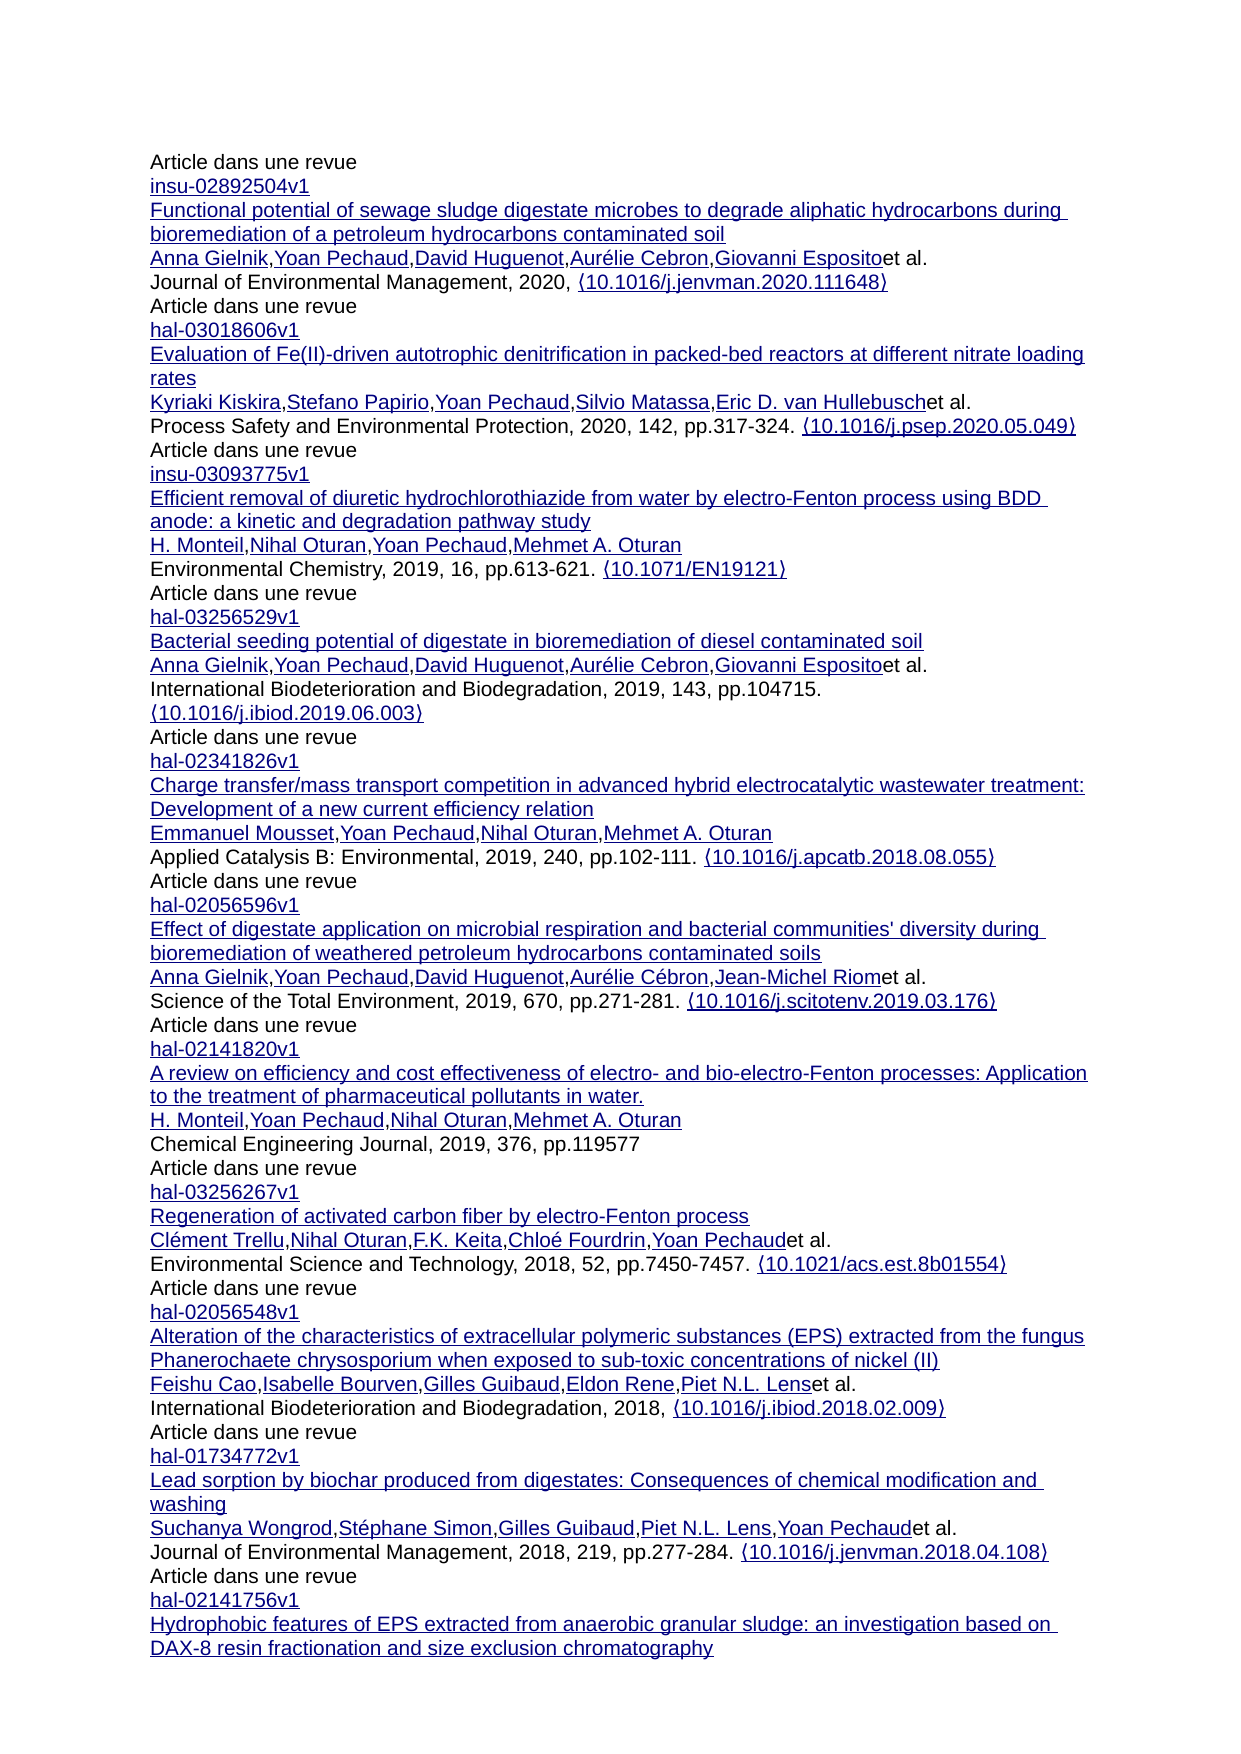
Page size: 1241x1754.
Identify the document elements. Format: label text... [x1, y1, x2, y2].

table_cell Functional potential of sewage sludge digestate microbes to degrade aliphatic hydrocarbons during bioremediation of a petroleum hydrocarbons contaminated soil Anna Gielnik,Yoan Pechaud,David Huguenot,Aurélie Cebron,Giovanni Espositoet al. Journal of Environmental Management, 2020, ⟨10.1016/j.jenvman.2020.111648⟩ Article dans une revue hal-03018606v1 [150, 198, 1090, 342]
table_cell Alteration of the characteristics of extracellular polymeric substances (EPS) extracted from the fungus Phanerochaete chrysosporium when exposed to sub-toxic concentrations of nickel (II) Feishu Cao,Isabelle Bourven,Gilles Guibaud,Eldon Rene,Piet N.L. Lenset al. International Biodeterioration and Biodegradation, 2018, ⟨10.1016/j.ibiod.2018.02.009⟩ Article dans une revue hal-01734772v1 [150, 1324, 1090, 1468]
table_cell Effect of digestate application on microbial respiration and bacterial communities' diversity during bioremediation of weathered petroleum hydrocarbons contaminated soils Anna Gielnik,Yoan Pechaud,David Huguenot,Aurélie Cébron,Jean-Michel Riomet al. Science of the Total Environment, 2019, 670, pp.271-281. ⟨10.1016/j.scitotenv.2019.03.176⟩ Article dans une revue hal-02141820v1 [150, 917, 1090, 1060]
table_cell Bacterial seeding potential of digestate in bioremediation of diesel contaminated soil Anna Gielnik,Yoan Pechaud,David Huguenot,Aurélie Cebron,Giovanni Espositoet al. International Biodeterioration and Biodegradation, 2019, 143, pp.104715. ⟨10.1016/j.ibiod.2019.06.003⟩ Article dans une revue hal-02341826v1 [150, 629, 1090, 773]
table_cell A review on efficiency and cost effectiveness of electro- and bio-electro-Fenton processes: Application to the treatment of pharmaceutical pollutants in water. H. Monteil,Yoan Pechaud,Nihal Oturan,Mehmet A. Oturan Chemical Engineering Journal, 2019, 376, pp.119577 Article dans une revue hal-03256267v1 [150, 1060, 1090, 1204]
table_cell Charge transfer/mass transport competition in advanced hybrid electrocatalytic wastewater treatment: Development of a new current efficiency relation Emmanuel Mousset,Yoan Pechaud,Nihal Oturan,Mehmet A. Oturan Applied Catalysis B: Environmental, 2019, 240, pp.102-111. ⟨10.1016/j.apcatb.2018.08.055⟩ Article dans une revue hal-02056596v1 [150, 773, 1090, 917]
table_cell Lead sorption by biochar produced from digestates: Consequences of chemical modification and washing Suchanya Wongrod,Stéphane Simon,Gilles Guibaud,Piet N.L. Lens,Yoan Pechaudet al. Journal of Environmental Management, 2018, 219, pp.277-284. ⟨10.1016/j.jenvman.2018.04.108⟩ Article dans une revue hal-02141756v1 [150, 1468, 1090, 1611]
table_cell Efficient removal of diuretic hydrochlorothiazide from water by electro-Fenton process using BDD anode: a kinetic and degradation pathway study H. Monteil,Nihal Oturan,Yoan Pechaud,Mehmet A. Oturan Environmental Chemistry, 2019, 16, pp.613-621. ⟨10.1071/EN19121⟩ Article dans une revue hal-03256529v1 [150, 485, 1090, 629]
table_cell Regeneration of activated carbon fiber by electro-Fenton process Clément Trellu,Nihal Oturan,F.K. Keita,Chloé Fourdrin,Yoan Pechaudet al. Environmental Science and Technology, 2018, 52, pp.7450-7457. ⟨10.1021/acs.est.8b01554⟩ Article dans une revue hal-02056548v1 [150, 1204, 1090, 1324]
table_cell Article dans une revue insu-02892504v1 [150, 150, 1090, 198]
table_cell Hydrophobic features of EPS extracted from anaerobic granular sludge: an investigation based on DAX-8 resin fractionation and size exclusion chromatography [150, 1611, 1090, 1659]
table_cell Evaluation of Fe(II)-driven autotrophic denitrification in packed-bed reactors at different nitrate loading rates Kyriaki Kiskira,Stefano Papirio,Yoan Pechaud,Silvio Matassa,Eric D. van Hullebuschet al. Process Safety and Environmental Protection, 2020, 142, pp.317-324. ⟨10.1016/j.psep.2020.05.049⟩ Article dans une revue insu-03093775v1 [150, 342, 1090, 485]
